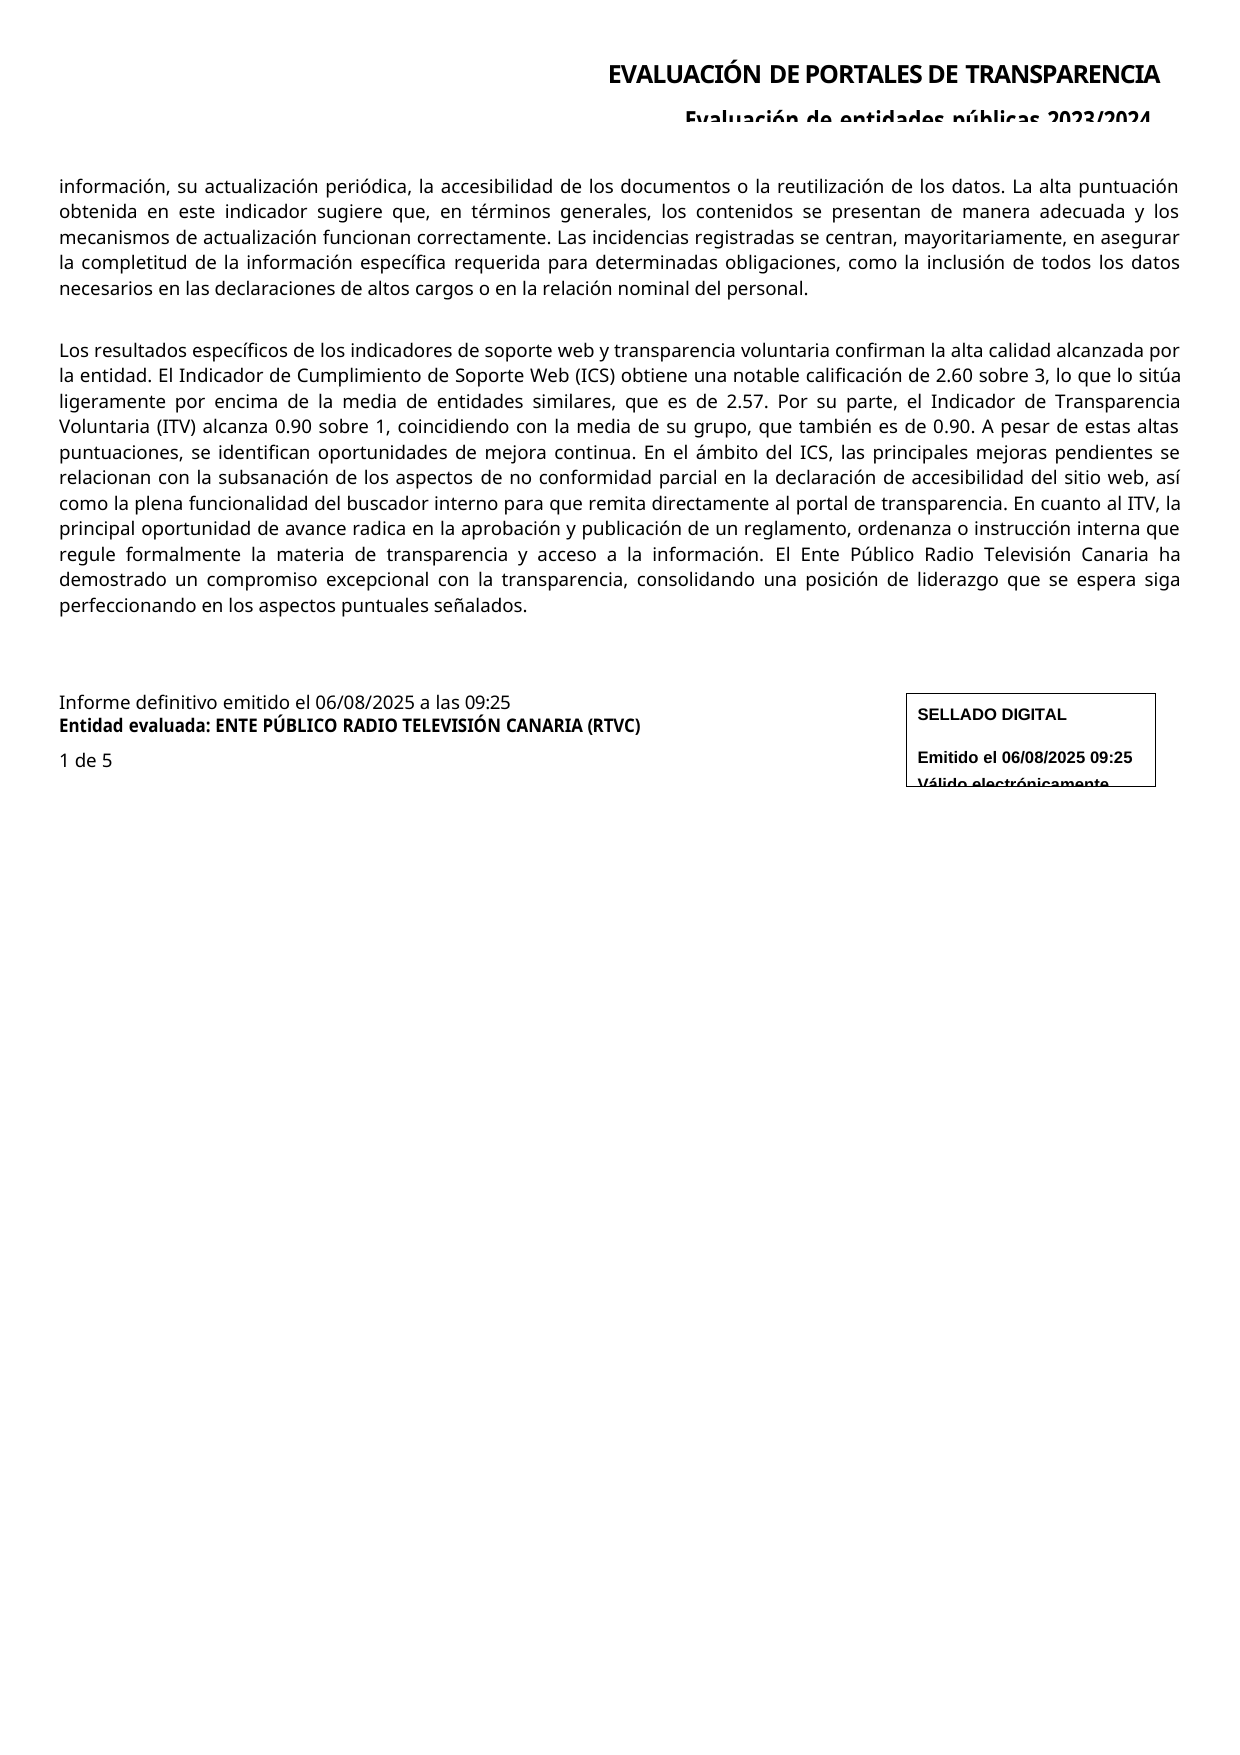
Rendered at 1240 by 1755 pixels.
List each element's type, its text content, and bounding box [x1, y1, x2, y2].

subtitle Entidad evaluada: ENTE PÚBLICO RADIO TELEVISIÓN CANARIA (RTVC) [59, 714, 906, 737]
text Los resultados específicos de los indicadores de soporte web y transparencia voluntaria confirman la alta calidad alcanzada por la entidad. El Indicador de Cumplimiento de Soporte Web (ICS) obtiene una notable calificación de 2.60 sobre 3, lo que lo sitúa ligeramente por encima de la media de entidades similares, que es de 2.57. Por su parte, el Indicador de Transparencia Voluntaria (ITV) alcanza 0.90 sobre 1, coincidiendo con la media de su grupo, que también es de 0.90. A pesar de estas altas puntuaciones, se identifican oportunidades de mejora continua. En el ámbito del ICS, las principales mejoras pendientes se relacionan con la subsanación de los aspectos de no conformidad parcial en la declaración de accesibilidad del sitio web, así como la plena funcionalidad del buscador interno para que remita directamente al portal de transparencia. En cuanto al ITV, la principal oportunidad de avance radica en la aprobación y publicación de un reglamento, ordenanza o instrucción interna que regule formalmente la materia de transparencia y acceso a la información. El Ente Público Radio Televisión Canaria ha demostrado un compromiso excepcional con la transparencia, consolidando una posición de liderazgo que se espera siga perfeccionando en los aspectos puntuales señalados. [59, 337, 1181, 618]
text 1 de 5 [59, 747, 906, 773]
text [1156, 747, 1195, 773]
text Informe definitivo emitido el 06/08/2025 a las 09:25 [907, 694, 1155, 786]
text información, su actualización periódica, la accesibilidad de los documentos o la reutilización de los datos. La alta puntuación obtenida en este indicador sugiere que, en términos generales, los contenidos se presentan de manera adecuada y los mecanismos de actualización funcionan correctamente. Las incidencias registradas se centran, mayoritariamente, en asegurar la completitud de la información específica requerida para determinadas obligaciones, como la inclusión de todos los datos necesarios en las declaraciones de altos cargos o en la relación nominal del personal. [59, 173, 1181, 301]
text Emitido el 06/08/2025 09:25 Válido electrónicamente [917, 748, 1155, 786]
text Informe definitivo emitido el 06/08/2025 a las 09:25 [59, 692, 1195, 714]
text SELLADO DIGITAL [917, 704, 1155, 724]
